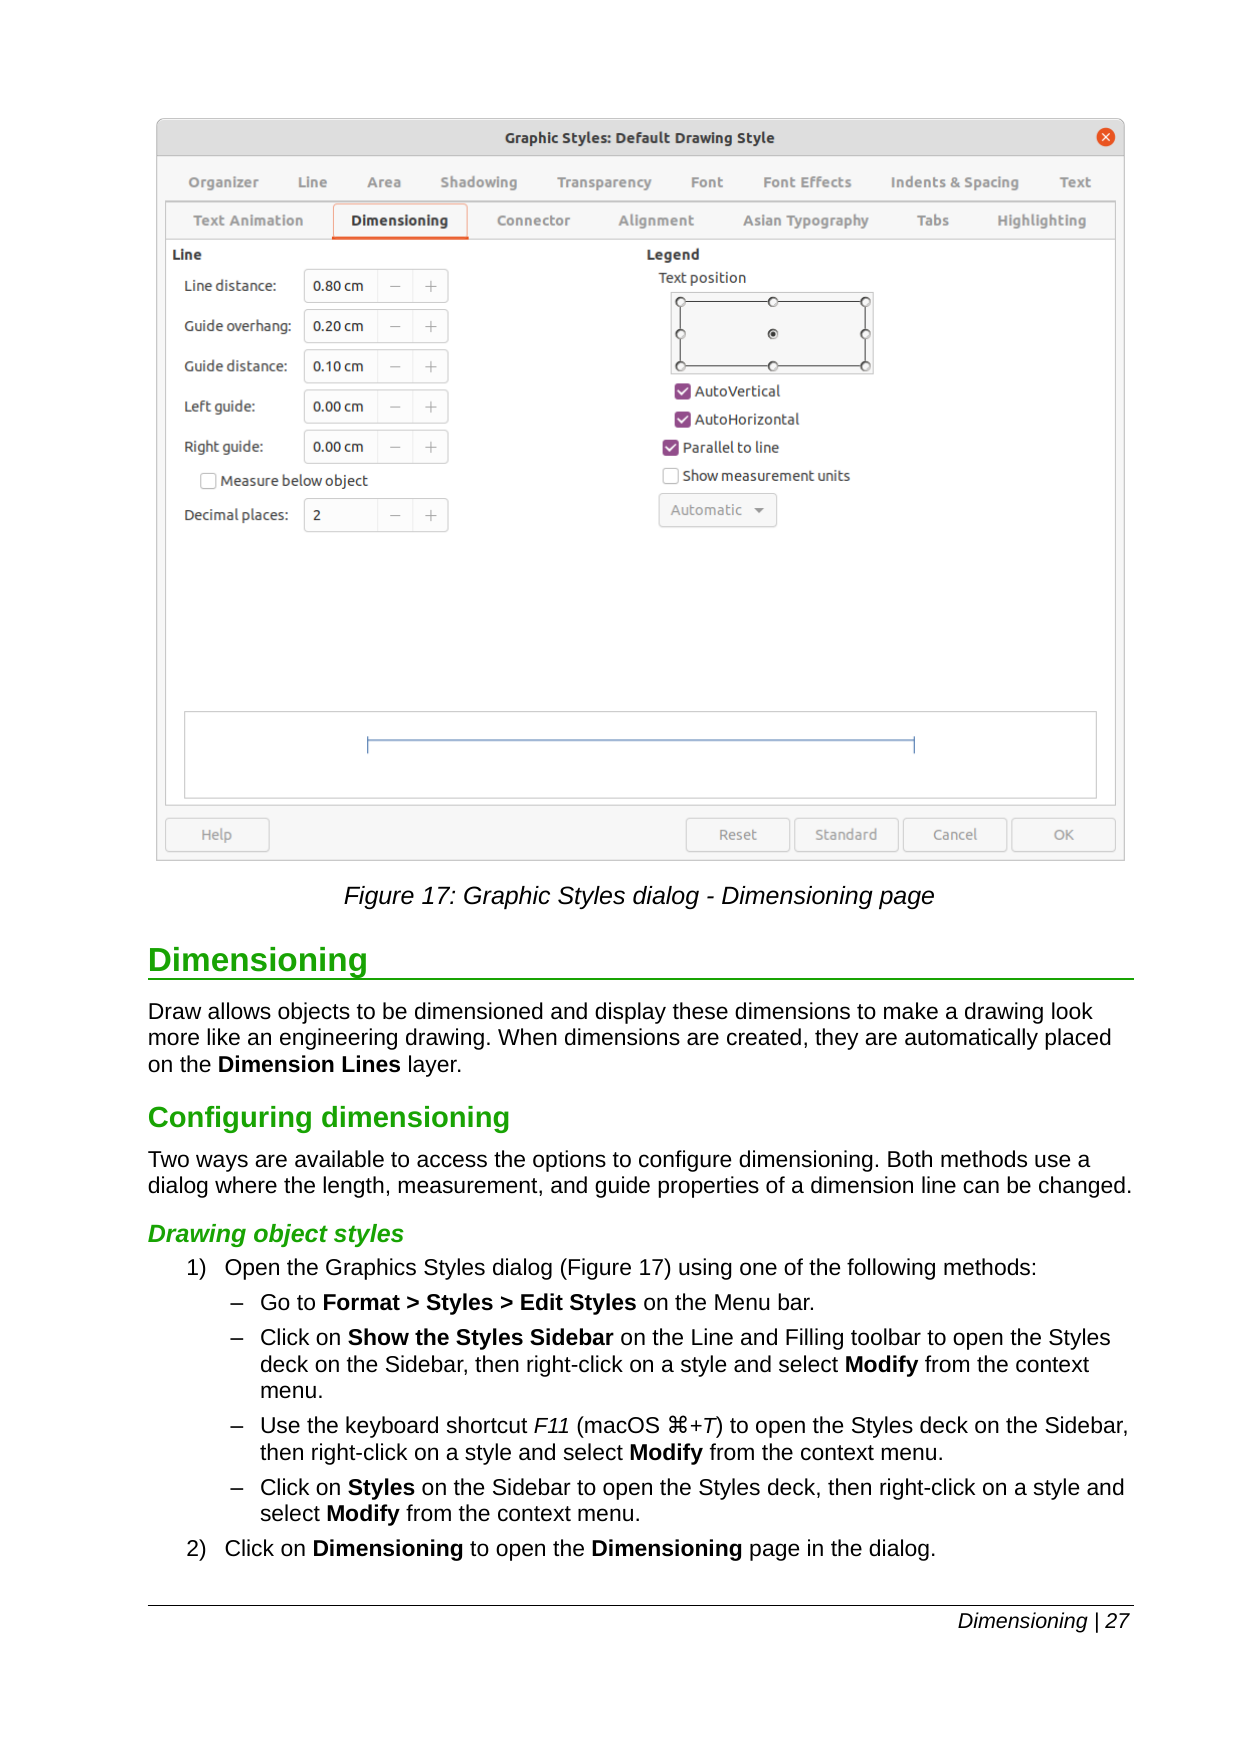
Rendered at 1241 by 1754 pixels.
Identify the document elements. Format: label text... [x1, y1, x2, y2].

subtitle Dimensioning [148, 939, 1134, 978]
list Click on Dimensioning to open the Dimensioning page in the dialog. [207, 1535, 1134, 1562]
list Go to Format > Styles > Edit Styles on the Menu bar. [230, 1289, 1134, 1315]
text Draw allows objects to be dimensioned and display these dimensions to make a drawing look more like an engineering drawing. When dimensions are created, they are automatically placed on the Dimension Lines layer. [148, 998, 1134, 1077]
list Open the Graphics Styles dialog (Figure 17) using one of the following methods: [207, 1254, 1134, 1280]
list Use the keyboard shortcut F11 (macOS ⌘+T) to open the Styles deck on the Sidebar, then right-click on a style and select Modify from the context menu. [230, 1412, 1134, 1465]
text Two ways are available to access the options to configure dimensioning. Both methods use a dialog where the length, measurement, and guide properties of a dimension line can be changed. [148, 1146, 1134, 1198]
picture [147, 118, 1134, 870]
subtitle Drawing object styles [148, 1219, 1134, 1248]
list Click on Show the Styles Sidebar on the Line and Filling toolbar to open the Styles deck on the Sidebar, then right-click on a style and select Modify from the context menu. [230, 1324, 1134, 1403]
list Click on Styles on the Sidebar to open the Styles deck, then right-click on a style and select Modify from the context menu. [230, 1474, 1134, 1526]
subtitle Configuring dimensioning [148, 1101, 1134, 1134]
text Figure 17: Graphic Styles dialog - Dimensioning page [148, 881, 1134, 910]
